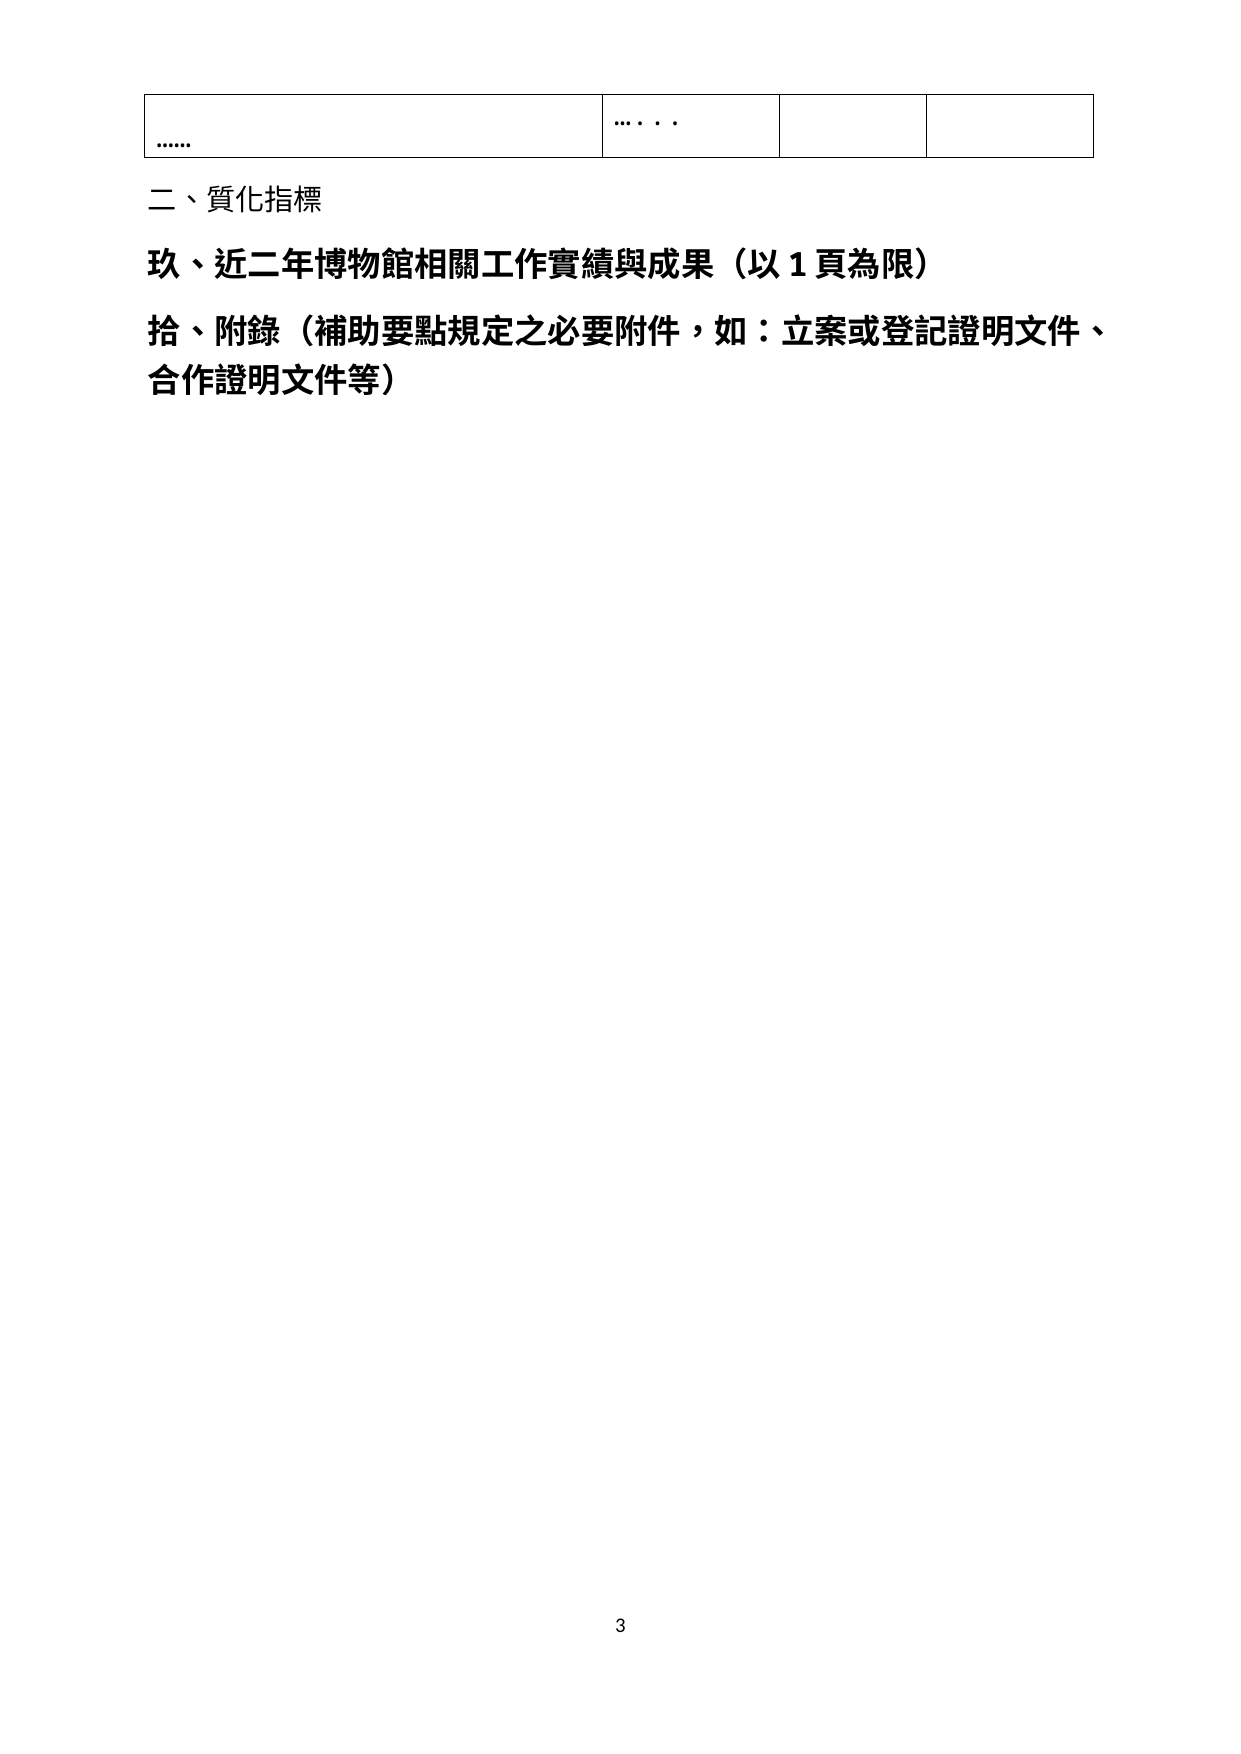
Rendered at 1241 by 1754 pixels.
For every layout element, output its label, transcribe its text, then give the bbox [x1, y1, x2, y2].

table_cell [927, 95, 1093, 157]
table_cell …... [603, 95, 779, 157]
table_cell …… [145, 95, 602, 157]
text 拾、附錄（補助要點規定之必要附件，如：立案或登記證明文件、合作證明文件等） [148, 305, 1092, 402]
table_cell [780, 95, 926, 157]
text 玖、近二年博物館相關工作實績與成果（以1頁為限） [148, 238, 1092, 286]
text 二、質化指標 [148, 177, 1092, 219]
